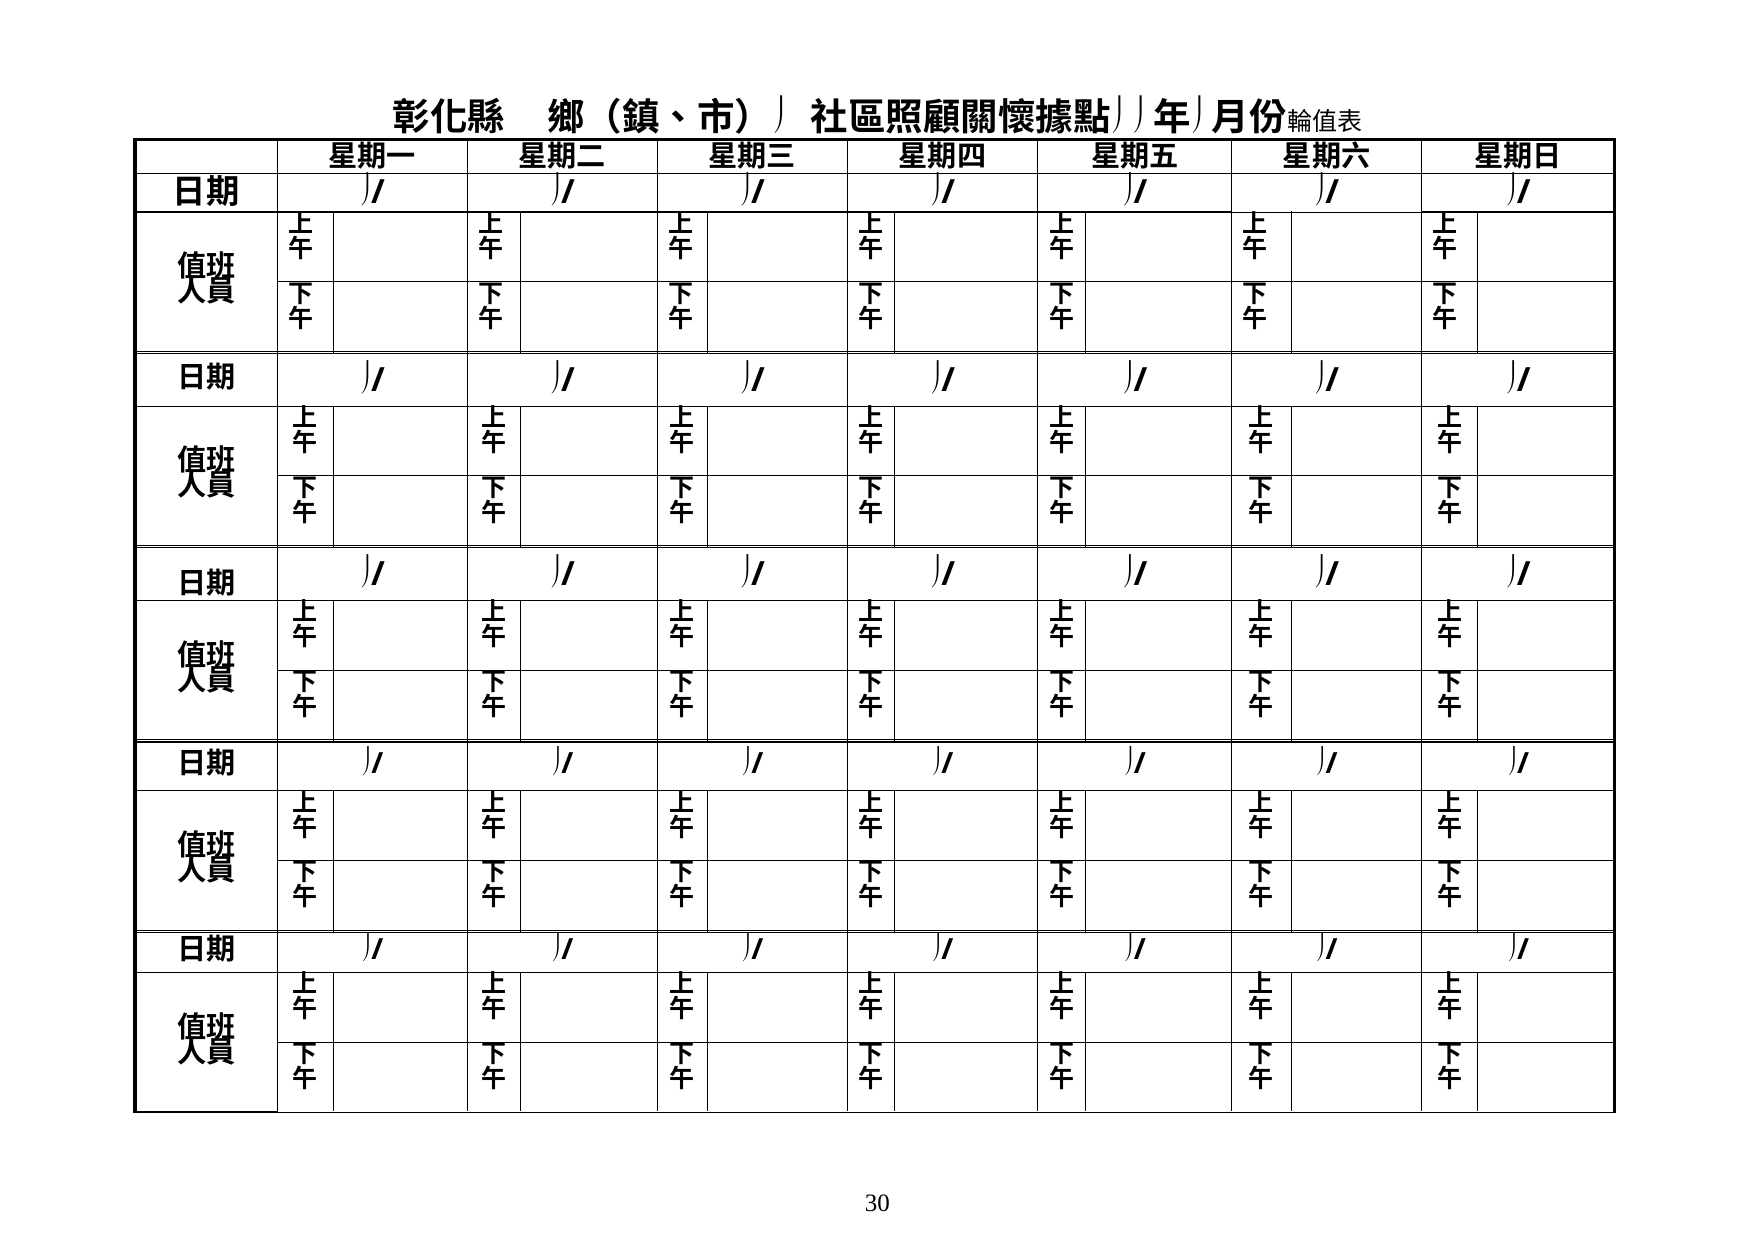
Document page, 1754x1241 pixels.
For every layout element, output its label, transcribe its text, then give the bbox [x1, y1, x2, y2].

table_cell 上午 [278, 791, 333, 860]
table_cell [334, 407, 467, 475]
table_cell [521, 1043, 657, 1111]
table_cell [334, 973, 467, 1042]
table_cell [895, 407, 1037, 475]
table_cell 日期 [137, 548, 277, 600]
table_cell 下午 [848, 1043, 894, 1111]
table_cell [708, 601, 847, 669]
table_cell 下午 [848, 282, 894, 351]
table_cell 上午 [658, 601, 707, 669]
table_cell 下午 [1038, 476, 1085, 545]
table_cell [334, 861, 467, 929]
table_cell 下午 [658, 282, 707, 351]
table_cell [708, 407, 847, 475]
table_cell 上午 [1038, 601, 1085, 669]
table_cell [895, 861, 1037, 929]
table_cell 上午 [848, 601, 894, 669]
table_cell 上午 [1422, 407, 1477, 475]
table_cell [1292, 476, 1421, 545]
table_cell [521, 476, 657, 545]
table_cell [895, 791, 1037, 860]
table_cell 下午 [468, 282, 520, 351]
table_cell / [1038, 548, 1231, 600]
table_cell [1478, 671, 1613, 739]
table_cell / [848, 933, 1037, 972]
table_cell 下午 [278, 1043, 333, 1111]
text 彰化縣 鄉（鎮、市） 社區照顧關懷據點  年 月份輪值表 [148, 101, 1606, 138]
table_cell 下午 [848, 476, 894, 545]
table_cell 上午 [658, 791, 707, 860]
table_cell 日期 [137, 174, 277, 211]
table_cell 下午 [1422, 671, 1477, 739]
table_cell 下午 [1038, 1043, 1085, 1111]
table_cell / [1422, 548, 1613, 600]
table_cell / [1232, 933, 1421, 972]
table_cell [1086, 213, 1231, 281]
table_cell / [658, 933, 847, 972]
table_cell [708, 671, 847, 739]
table_cell [708, 282, 847, 351]
table_cell / [278, 548, 467, 600]
table_cell 上午 [658, 213, 707, 281]
table_cell [1086, 601, 1231, 669]
table_cell 下午 [278, 476, 333, 545]
table_cell 上午 [1422, 973, 1477, 1042]
table_header 星期四 [848, 141, 1037, 173]
table_cell / [848, 174, 1037, 211]
table_cell 上午 [278, 973, 333, 1042]
table_cell / [278, 354, 467, 406]
table_cell / [1232, 743, 1421, 790]
table_cell 下午 [658, 861, 707, 929]
table_cell [521, 282, 657, 351]
table_cell [1478, 213, 1613, 281]
table_cell [1086, 791, 1231, 860]
table_cell [1086, 861, 1231, 929]
table_cell / [848, 743, 1037, 790]
table_cell 下午 [658, 671, 707, 739]
table_cell / [468, 743, 657, 790]
table_cell 下午 [1038, 282, 1085, 351]
table_cell [1292, 213, 1421, 281]
table_cell 上午 [848, 407, 894, 475]
table_cell [708, 861, 847, 929]
table_cell [1478, 601, 1613, 669]
table_cell 值班 人員 [137, 791, 277, 929]
table_cell [521, 791, 657, 860]
table_cell 下午 [658, 476, 707, 545]
table_cell 下午 [658, 1043, 707, 1111]
table_cell [334, 282, 467, 351]
table_cell [895, 601, 1037, 669]
table_cell [708, 476, 847, 545]
table_cell / [468, 354, 657, 406]
table_cell 上午 [1232, 973, 1291, 1042]
table_cell [895, 476, 1037, 545]
table_cell 下午 [278, 282, 333, 351]
table_cell / [468, 933, 657, 972]
table_cell [1478, 476, 1613, 545]
table_header 星期一 [278, 141, 467, 173]
table_cell [1292, 601, 1421, 669]
table_cell [521, 601, 657, 669]
table_cell 下午 [468, 861, 520, 929]
table_cell / [1038, 743, 1231, 790]
table_cell 上午 [468, 601, 520, 669]
table_cell [1292, 973, 1421, 1042]
table_cell [1292, 791, 1421, 860]
table_cell 上午 [1038, 791, 1085, 860]
table_cell 下午 [1038, 861, 1085, 929]
table_cell 下午 [1232, 671, 1291, 739]
table_cell 下午 [468, 1043, 520, 1111]
table_cell 上午 [468, 973, 520, 1042]
table_cell / [1232, 174, 1421, 211]
table_cell 下午 [1232, 1043, 1291, 1111]
table_cell / [1038, 354, 1231, 406]
table_cell 上午 [848, 213, 894, 281]
table_cell [1086, 476, 1231, 545]
table_cell [895, 213, 1037, 281]
table_cell [521, 407, 657, 475]
table_cell 上午 [278, 601, 333, 669]
table_cell [895, 282, 1037, 351]
table_cell 上午 [1232, 791, 1291, 860]
table_cell / [278, 933, 467, 972]
table_cell [1478, 407, 1613, 475]
table_cell [708, 213, 847, 281]
table_cell / [278, 174, 467, 211]
table_cell [1086, 407, 1231, 475]
table_cell / [1232, 548, 1421, 600]
table_cell [1292, 407, 1421, 475]
table_cell [895, 1043, 1037, 1111]
table_cell 下午 [1422, 861, 1477, 929]
table_cell 上午 [468, 791, 520, 860]
table_cell [1478, 791, 1613, 860]
table_cell [334, 213, 467, 281]
table_cell 下午 [278, 861, 333, 929]
table_cell 上午 [1422, 601, 1477, 669]
table_cell [1292, 671, 1421, 739]
table_cell 上午 [1422, 791, 1477, 860]
table_cell / [1038, 174, 1231, 211]
table_cell [1086, 973, 1231, 1042]
table_cell 下午 [1232, 476, 1291, 545]
table_cell 日期 [137, 933, 277, 972]
table_cell [1292, 1043, 1421, 1111]
table_cell 上午 [658, 973, 707, 1042]
table_cell 下午 [848, 861, 894, 929]
table_cell 下午 [1422, 476, 1477, 545]
table_cell 下午 [1422, 1043, 1477, 1111]
table_cell 上午 [1232, 213, 1291, 281]
table_header 星期日 [1422, 141, 1613, 173]
table_cell 下午 [1232, 282, 1291, 351]
table_cell 值班 人員 [137, 601, 277, 739]
table_cell 下午 [848, 671, 894, 739]
table_cell / [848, 354, 1037, 406]
table_cell [1478, 973, 1613, 1042]
table_cell / [658, 354, 847, 406]
table_cell 上午 [1232, 601, 1291, 669]
table_cell / [468, 548, 657, 600]
table_cell 下午 [278, 671, 333, 739]
table_header 星期五 [1038, 141, 1231, 173]
table_cell [1086, 282, 1231, 351]
table_cell [1086, 1043, 1231, 1111]
table_cell [708, 1043, 847, 1111]
table_cell [708, 973, 847, 1042]
table_cell / [658, 743, 847, 790]
table_cell 上午 [1038, 973, 1085, 1042]
table_cell [334, 1043, 467, 1111]
table_cell 日期 [137, 743, 277, 790]
table_cell 下午 [468, 476, 520, 545]
table_cell 上午 [658, 407, 707, 475]
table_cell [1292, 282, 1421, 351]
table_cell [521, 973, 657, 1042]
table_cell / [1038, 933, 1231, 972]
table_cell / [848, 548, 1037, 600]
table_cell [334, 791, 467, 860]
table_cell [334, 476, 467, 545]
table_cell / [1422, 743, 1613, 790]
table_cell 上午 [848, 973, 894, 1042]
table_cell 日期 [137, 354, 277, 406]
table_cell [521, 861, 657, 929]
table_cell 下午 [1232, 861, 1291, 929]
table_cell 值班 人員 [137, 407, 277, 545]
table_cell / [658, 548, 847, 600]
table_cell / [1422, 174, 1613, 211]
table_header 星期六 [1232, 141, 1421, 173]
table_cell 下午 [468, 671, 520, 739]
table_cell 上午 [1038, 407, 1085, 475]
table_cell / [658, 174, 847, 211]
table_cell / [1232, 354, 1421, 406]
table_cell [895, 671, 1037, 739]
table_cell 下午 [1038, 671, 1085, 739]
table_cell 上午 [1232, 407, 1291, 475]
table_header 星期二 [468, 141, 657, 173]
table_cell [521, 671, 657, 739]
table_cell 上午 [278, 407, 333, 475]
table_cell 上午 [848, 791, 894, 860]
table_header 星期三 [658, 141, 847, 173]
table_header [137, 141, 277, 173]
table_cell 上午 [1422, 213, 1477, 281]
table_cell / [278, 743, 467, 790]
table_cell 上午 [468, 407, 520, 475]
table_cell / [1422, 354, 1613, 406]
table_cell 值班 人員 [137, 213, 277, 351]
table_cell [1478, 1043, 1613, 1111]
table_cell [334, 671, 467, 739]
table_cell [1292, 861, 1421, 929]
table_cell 上午 [468, 213, 520, 281]
table_cell [708, 791, 847, 860]
table_cell [1086, 671, 1231, 739]
table_cell [521, 213, 657, 281]
table_cell [1478, 282, 1613, 351]
table_cell 上午 [1038, 213, 1085, 281]
table_cell 上午 [278, 213, 333, 281]
table_cell 下午 [1422, 282, 1477, 351]
table_cell / [1422, 933, 1613, 972]
table_cell / [468, 174, 657, 211]
table_cell [334, 601, 467, 669]
table_cell 值班 人員 [137, 973, 277, 1111]
table_cell [1478, 861, 1613, 929]
table_cell [895, 973, 1037, 1042]
